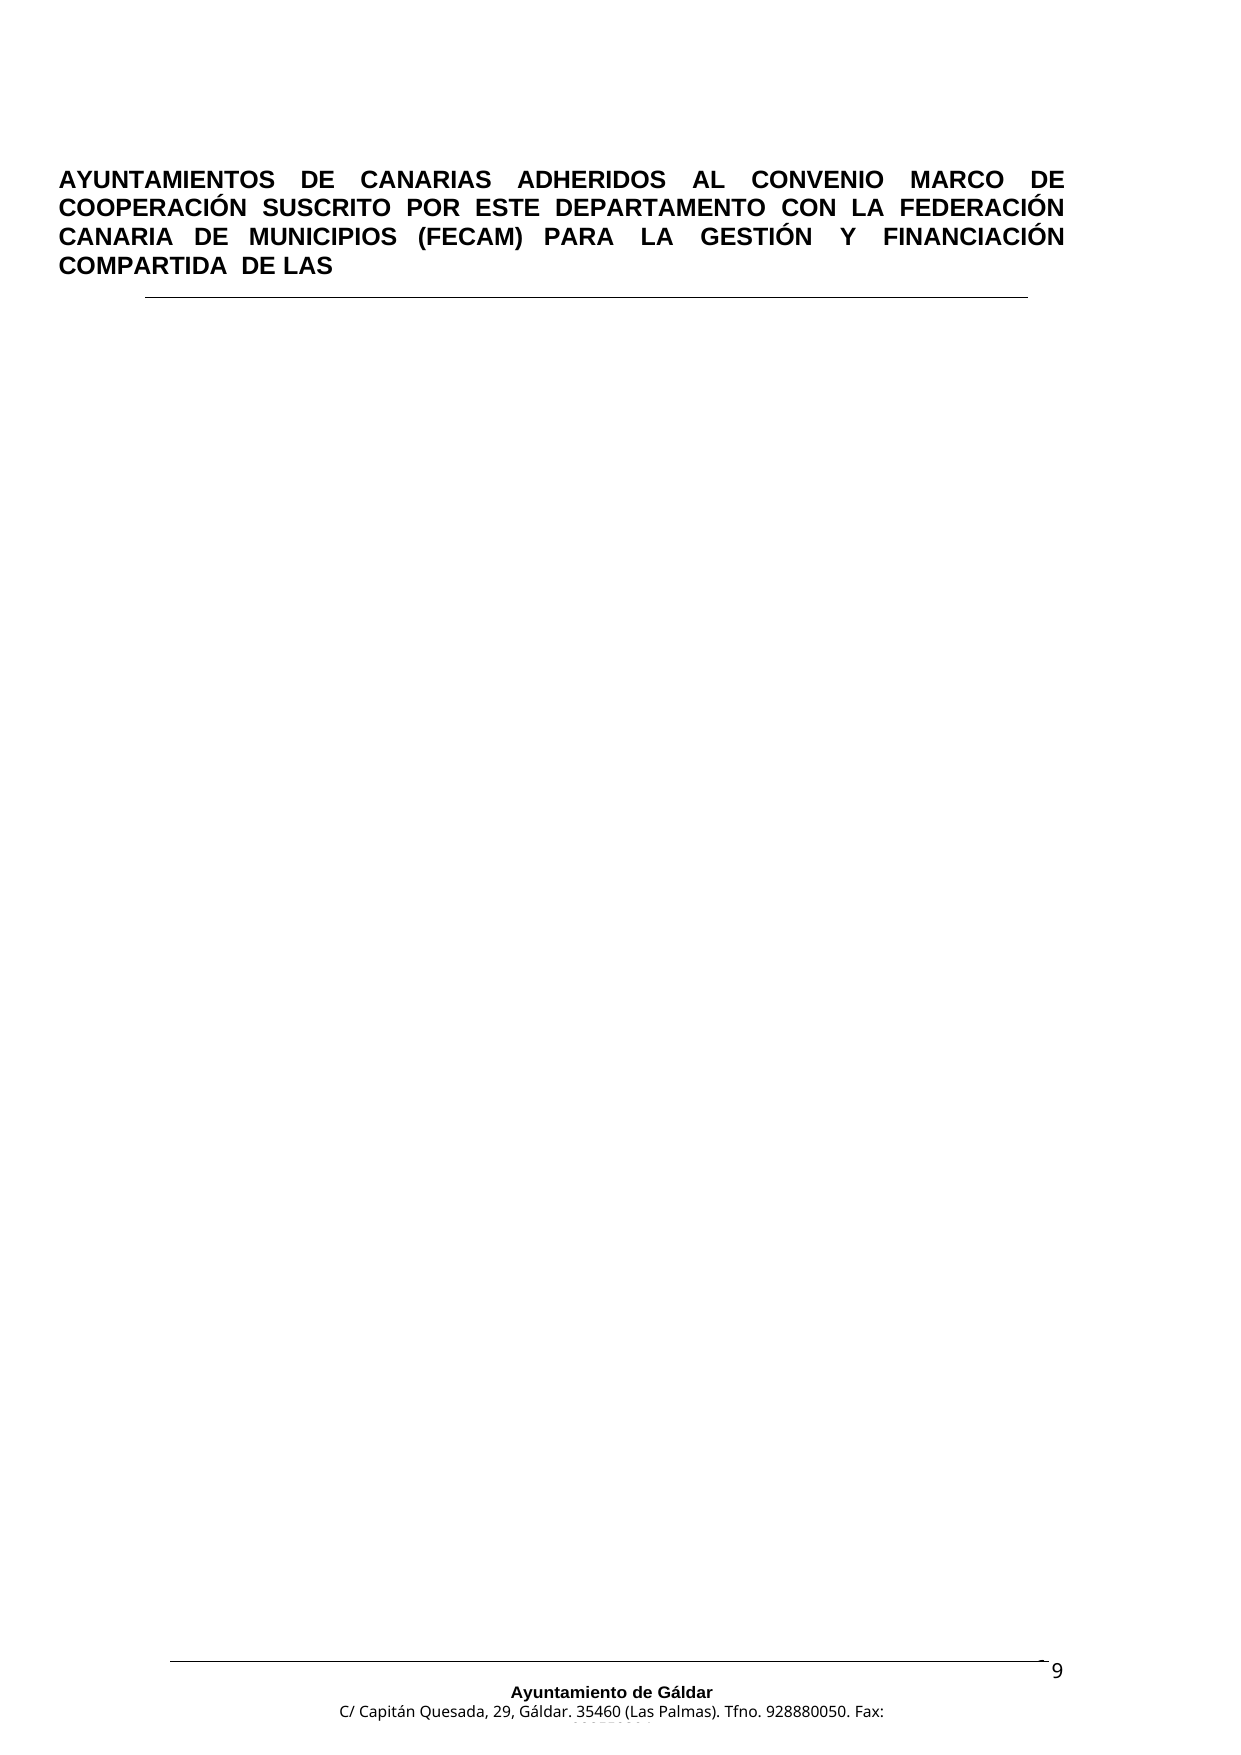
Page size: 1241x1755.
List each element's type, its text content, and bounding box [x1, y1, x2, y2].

subtitle AYUNTAMIENTOS DE CANARIAS ADHERIDOS AL CONVENIO MARCO DE COOPERACIÓN SUSCRITO POR ESTE DEPARTAMENTO CON LA FEDERACIÓN CANARIA DE MUNICIPIOS (FECAM) PARA LA GESTIÓN Y FINANCIACIÓN COMPARTIDA DE LAS [58, 164, 1065, 279]
